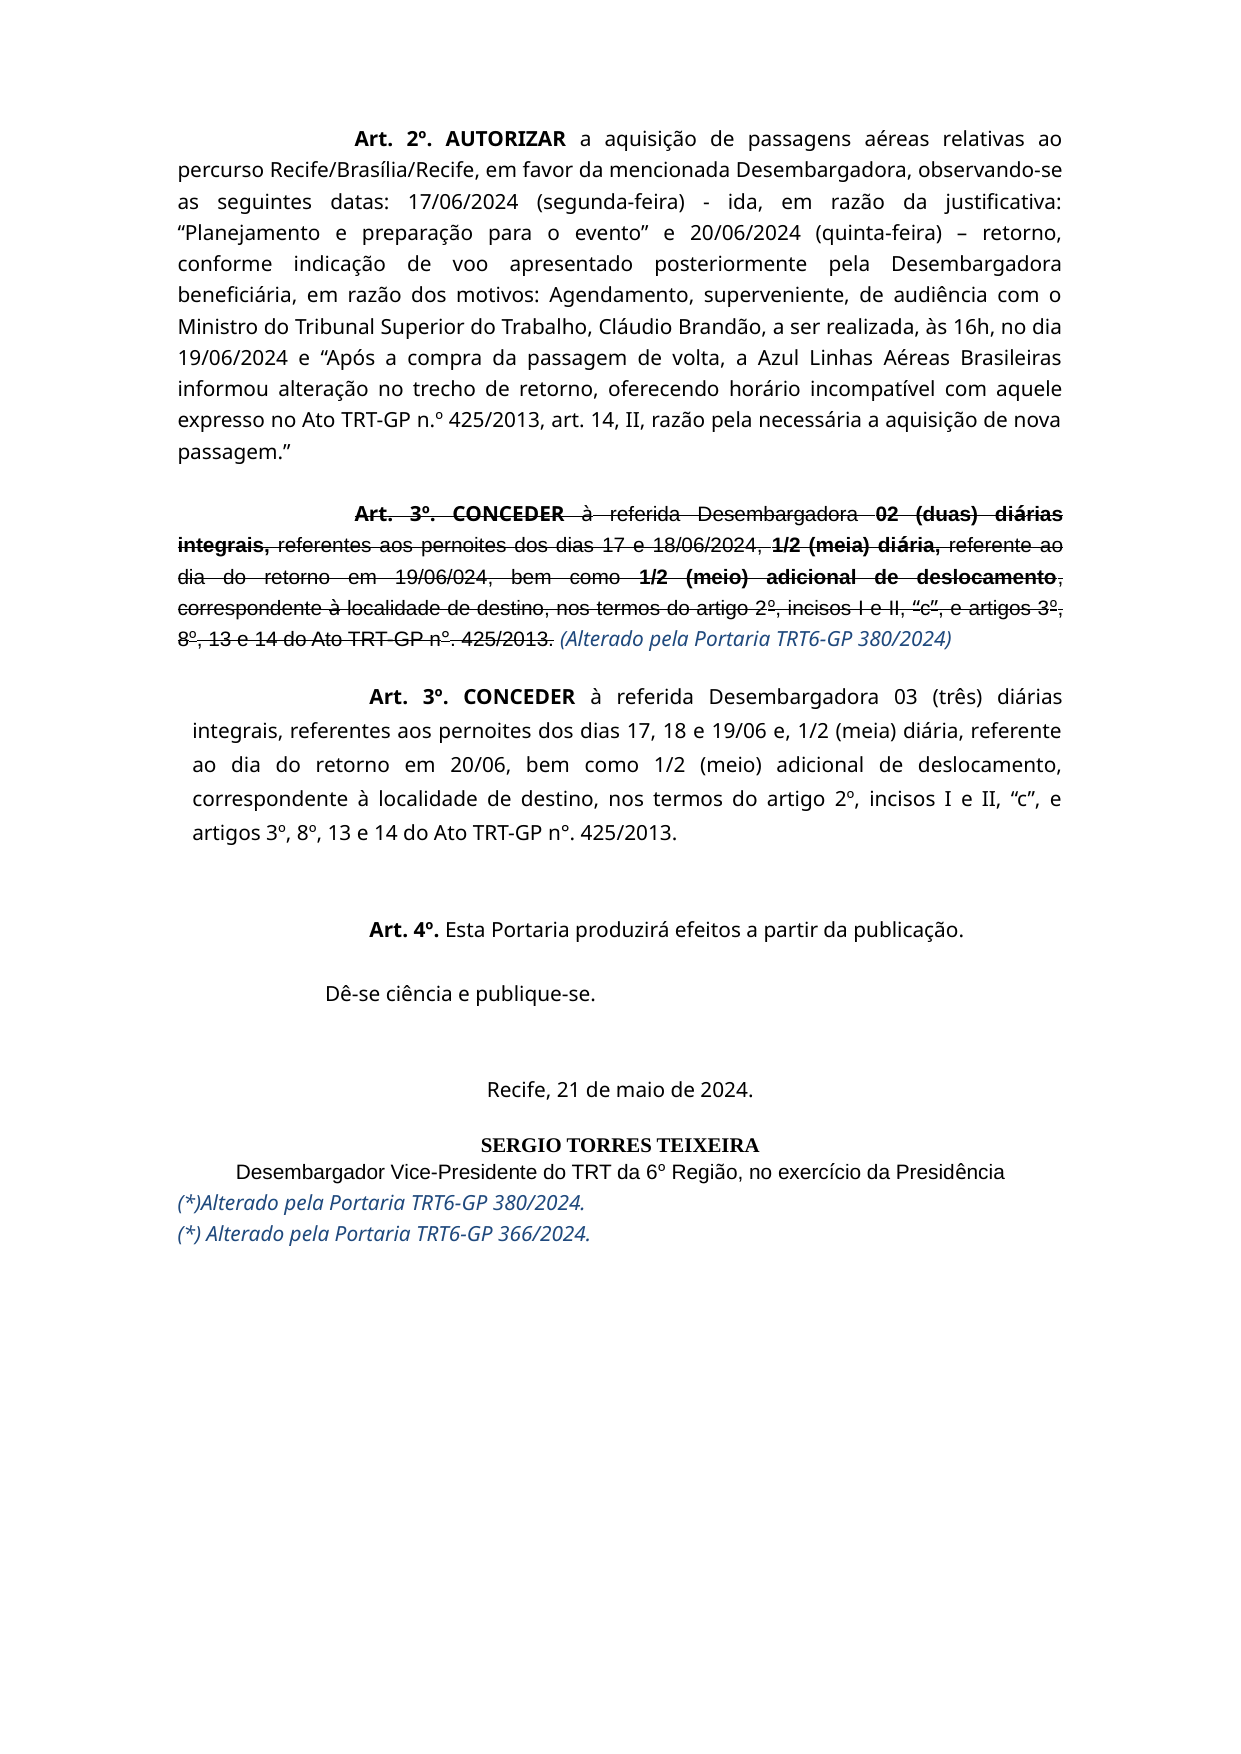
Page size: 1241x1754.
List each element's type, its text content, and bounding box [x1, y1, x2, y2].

text Art. 3º. CONCEDER à referida Desembargadora 02 (duas) diárias integrais, referentes aos pernoites dos dias 17 e 18/06/2024, 1/2 (meia) diária, referente ao dia do retorno em 19/06/024, bem como 1/2 (meio) adicional de deslocamento, correspondente à localidade de destino, nos termos do artigo 2º, incisos I e II, “c”, e artigos 3º, 8º, 13 e 14 do Ato TRT-GP n°. 425/2013. (Alterado pela Portaria TRT6-GP 380/2024) [177, 610, 1063, 653]
text Art. 3º. CONCEDER à referida Desembargadora 02 (duas) diárias integrais, referentes aos pernoites dos dias 17 e 18/06/2024, 1/2 (meia) diária, referente ao dia do retorno em 19/06/024, bem como 1/2 (meio) adicional de deslocamento, correspondente à localidade de destino, nos termos do artigo 2º, incisos I e II, “c”, e artigos 3º, 8º, 13 e 14 do Ato TRT-GP n°. 425/2013. (Alterado pela Portaria TRT6-GP 380/2024) [177, 497, 1063, 547]
text Recife, 21 de maio de 2024. [177, 1075, 1063, 1104]
text Art. 3º. CONCEDER à referida Desembargadora 02 (duas) diárias integrais, referentes aos pernoites dos dias 17 e 18/06/2024, 1/2 (meia) diária, referente ao dia do retorno em 19/06/024, bem como 1/2 (meio) adicional de deslocamento, correspondente à localidade de destino, nos termos do artigo 2º, incisos I e II, “c”, e artigos 3º, 8º, 13 e 14 do Ato TRT-GP n°. 425/2013. (Alterado pela Portaria TRT6-GP 380/2024) [177, 548, 1063, 578]
text (*) Alterado pela Portaria TRT6-GP 366/2024. [177, 1217, 1063, 1248]
text Dê-se ciência e publique-se. [177, 979, 1063, 1007]
text (*)Alterado pela Portaria TRT6-GP 380/2024. [177, 1185, 1063, 1217]
text SERGIO TORRES TEIXEIRA Desembargador Vice-Presidente do TRT da 6º Região, no exercício da Presidência [177, 1133, 1063, 1185]
text Art. 4º. Esta Portaria produzirá efeitos a partir da publicação. [177, 915, 1063, 943]
text Art. 3º. CONCEDER à referida Desembargadora 02 (duas) diárias integrais, referentes aos pernoites dos dias 17 e 18/06/2024, 1/2 (meia) diária, referente ao dia do retorno em 19/06/024, bem como 1/2 (meio) adicional de deslocamento, correspondente à localidade de destino, nos termos do artigo 2º, incisos I e II, “c”, e artigos 3º, 8º, 13 e 14 do Ato TRT-GP n°. 425/2013. (Alterado pela Portaria TRT6-GP 380/2024) [177, 579, 1063, 609]
text Art. 2º. AUTORIZAR a aquisição de passagens aéreas relativas ao percurso Recife/Brasília/Recife, em favor da mencionada Desembargadora, observando-se as seguintes datas: 17/06/2024 (segunda-feira) - ida, em razão da justificativa: “Planejamento e preparação para o evento” e 20/06/2024 (quinta-feira) – retorno, conforme indicação de voo apresentado posteriormente pela Desembargadora beneficiária, em razão dos motivos: Agendamento, superveniente, de audiência com o Ministro do Tribunal Superior do Trabalho, Cláudio Brandão, a ser realizada, às 16h, no dia 19/06/2024 e “Após a compra da passagem de volta, a Azul Linhas Aéreas Brasileiras informou alteração no trecho de retorno, oferecendo horário incompatível com aquele expresso no Ato TRT-GP n.º 425/2013, art. 14, II, razão pela necessária a aquisição de nova passagem.” [177, 122, 1063, 465]
text Art. 3º. CONCEDER à referida Desembargadora 03 (três) diárias integrais, referentes aos pernoites dos dias 17, 18 e 19/06 e, 1/2 (meia) diária, referente ao dia do retorno em 20/06, bem como 1/2 (meio) adicional de deslocamento, correspondente à localidade de destino, nos termos do artigo 2º, incisos I e II, “c”, e artigos 3º, 8º, 13 e 14 do Ato TRT-GP n°. 425/2013. [192, 682, 1063, 847]
